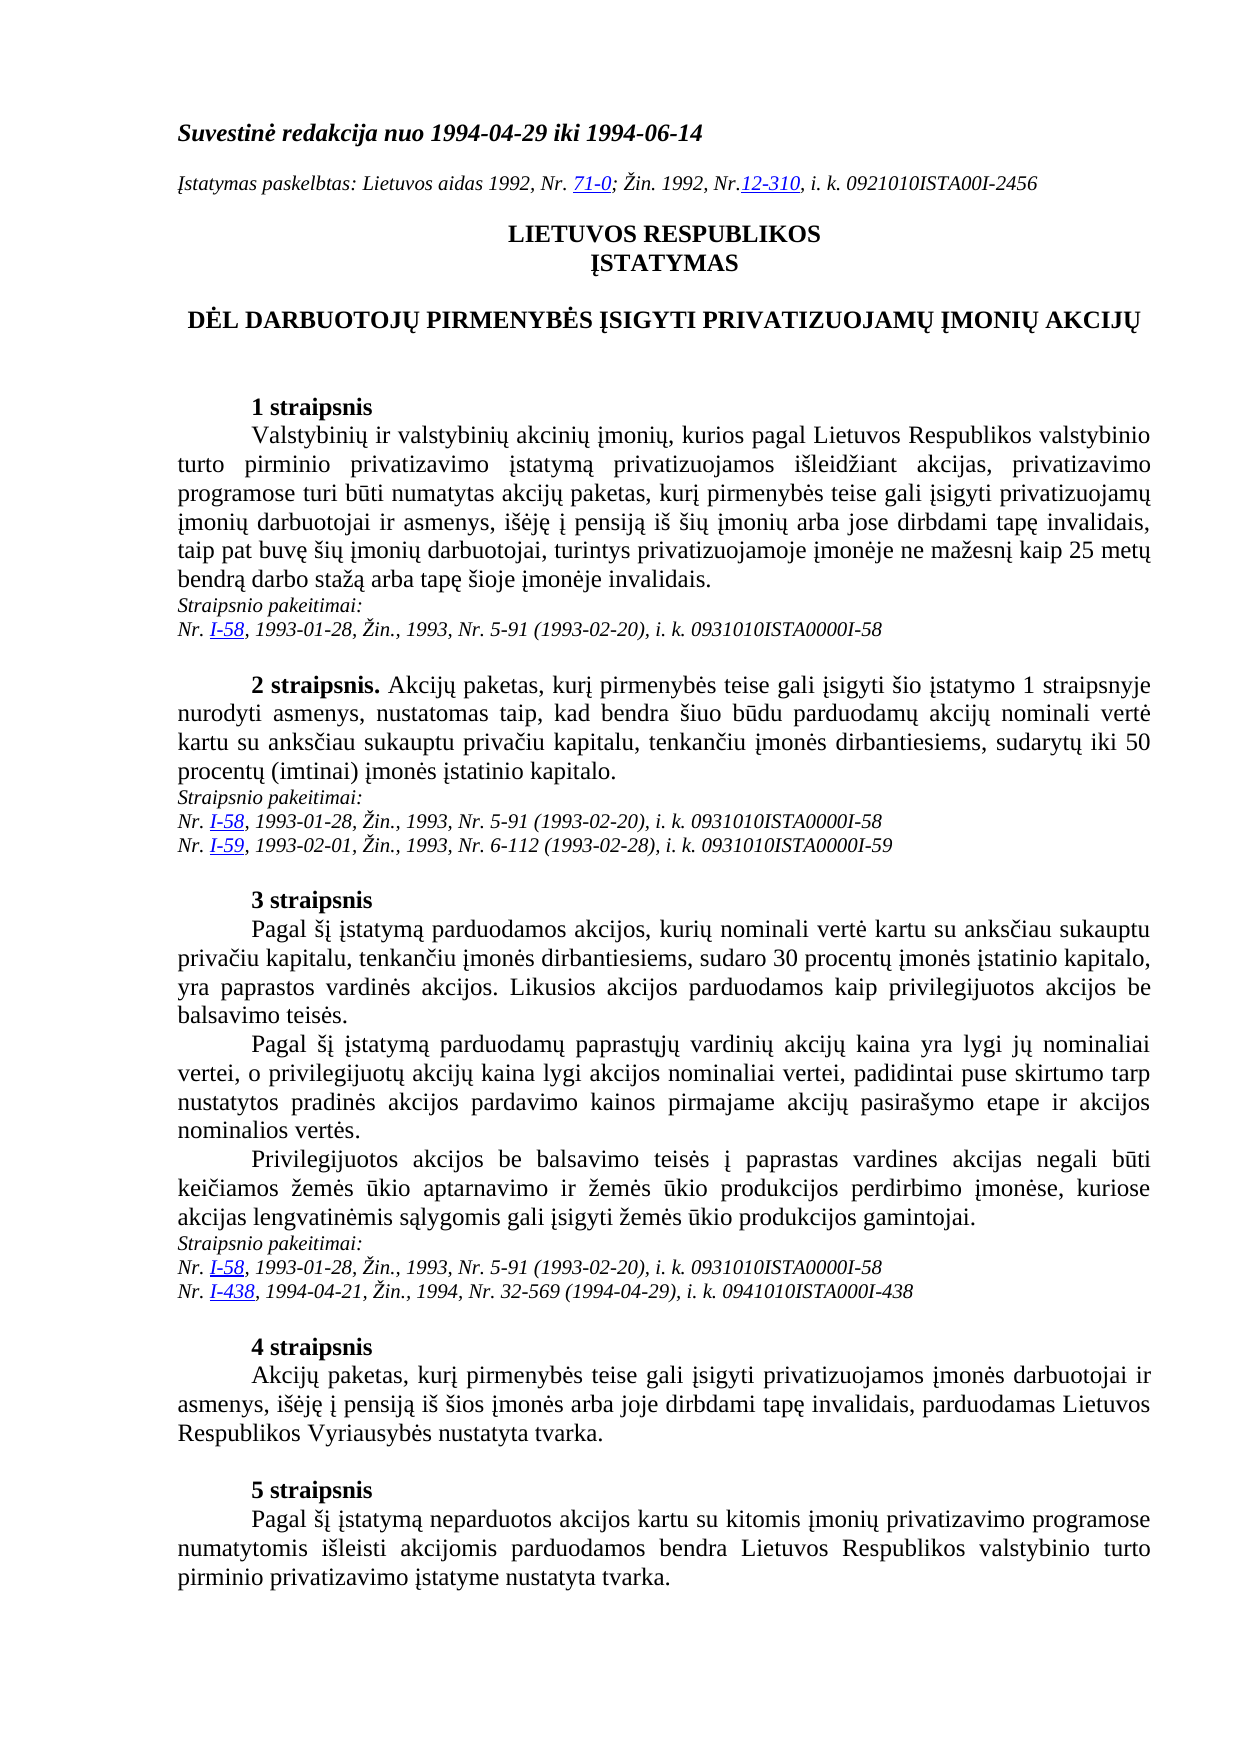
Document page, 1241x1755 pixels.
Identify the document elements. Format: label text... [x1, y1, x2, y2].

text 3 straipsnis [177, 886, 1152, 914]
text Straipsnio pakeitimai: [177, 1231, 1152, 1255]
text Pagal šį įstatymą parduodamos akcijos, kurių nominali vertė kartu su anksčiau sukauptu privačiu kapitalu, tenkančiu įmonės dirbantiesiems, sudaro 30 procentų įmonės įstatinio kapitalo, yra paprastos vardinės akcijos. Likusios akcijos parduodamos kaip privilegijuotos akcijos be balsavimo teisės. [177, 914, 1152, 1029]
text Akcijų paketas, kurį pirmenybės teise gali įsigyti privatizuojamos įmonės darbuotojai ir asmenys, išėję į pensiją iš šios įmonės arba joje dirbdami tapę invalidais, parduodamas Lietuvos Respublikos Vyriausybės nustatyta tvarka. [177, 1360, 1152, 1447]
text 5 straipsnis [177, 1475, 1152, 1504]
text ĮSTATYMAS [177, 248, 1152, 277]
text Straipsnio pakeitimai: [177, 593, 1152, 617]
text LIETUVOS RESPUBLIKOS [177, 219, 1152, 248]
text Suvestinė redakcija nuo 1994-04-29 iki 1994-06-14 [177, 118, 1152, 147]
text Valstybinių ir valstybinių akcinių įmonių, kurios pagal Lietuvos Respublikos valstybinio turto pirminio privatizavimo įstatymą privatizuojamos išleidžiant akcijas, privatizavimo programose turi būti numatytas akcijų paketas, kurį pirmenybės teise gali įsigyti privatizuojamų įmonių darbuotojai ir asmenys, išėję į pensiją iš šių įmonių arba jose dirbdami tapę invalidais, taip pat buvę šių įmonių darbuotojai, turintys privatizuojamoje įmonėje ne mažesnį kaip 25 metų bendrą darbo stažą arba tapę šioje įmonėje invalidais. [177, 420, 1152, 593]
text 4 straipsnis [177, 1332, 1152, 1360]
text Privilegijuotos akcijos be balsavimo teisės į paprastas vardines akcijas negali būti keičiamos žemės ūkio aptarnavimo ir žemės ūkio produkcijos perdirbimo įmonėse, kuriose akcijas lengvatinėmis sąlygomis gali įsigyti žemės ūkio produkcijos gamintojai. [177, 1144, 1152, 1231]
text Pagal šį įstatymą parduodamų paprastųjų vardinių akcijų kaina yra lygi jų nominaliai vertei, o privilegijuotų akcijų kaina lygi akcijos nominaliai vertei, padidintai puse skirtumo tarp nustatytos pradinės akcijos pardavimo kainos pirmajame akcijų pasirašymo etape ir akcijos nominalios vertės. [177, 1029, 1152, 1144]
text Nr. I-58, 1993-01-28, Žin., 1993, Nr. 5-91 (1993-02-20), i. k. 0931010ISTA0000I-58 [177, 1255, 1152, 1279]
text Pagal šį įstatymą neparduotos akcijos kartu su kitomis įmonių privatizavimo programose numatytomis išleisti akcijomis parduodamos bendra Lietuvos Respublikos valstybinio turto pirminio privatizavimo įstatyme nustatyta tvarka. [177, 1504, 1152, 1590]
text Nr. I-58, 1993-01-28, Žin., 1993, Nr. 5-91 (1993-02-20), i. k. 0931010ISTA0000I-58 [177, 809, 1152, 833]
text 1 straipsnis [177, 392, 1152, 420]
text 2 straipsnis. Akcijų paketas, kurį pirmenybės teise gali įsigyti šio įstatymo 1 straipsnyje nurodyti asmenys, nustatomas taip, kad bendra šiuo būdu parduodamų akcijų nominali vertė kartu su anksčiau sukauptu privačiu kapitalu, tenkančiu įmonės dirbantiesiems, sudarytų iki 50 procentų (imtinai) įmonės įstatinio kapitalo. [177, 670, 1152, 785]
text Straipsnio pakeitimai: [177, 785, 1152, 809]
text Nr. I-58, 1993-01-28, Žin., 1993, Nr. 5-91 (1993-02-20), i. k. 0931010ISTA0000I-58 [177, 617, 1152, 641]
text Nr. I-59, 1993-02-01, Žin., 1993, Nr. 6-112 (1993-02-28), i. k. 0931010ISTA0000I-59 [177, 833, 1152, 857]
text DĖL DARBUOTOJŲ PIRMENYBĖS ĮSIGYTI PRIVATIZUOJAMŲ ĮMONIŲ AKCIJŲ [177, 305, 1152, 334]
text Nr. I-438, 1994-04-21, Žin., 1994, Nr. 32-569 (1994-04-29), i. k. 0941010ISTA000I-438 [177, 1279, 1152, 1303]
text Įstatymas paskelbtas: Lietuvos aidas 1992, Nr. 71-0; Žin. 1992, Nr.12-310, i. k. 0921010ISTA00I-2456 [177, 171, 1152, 195]
